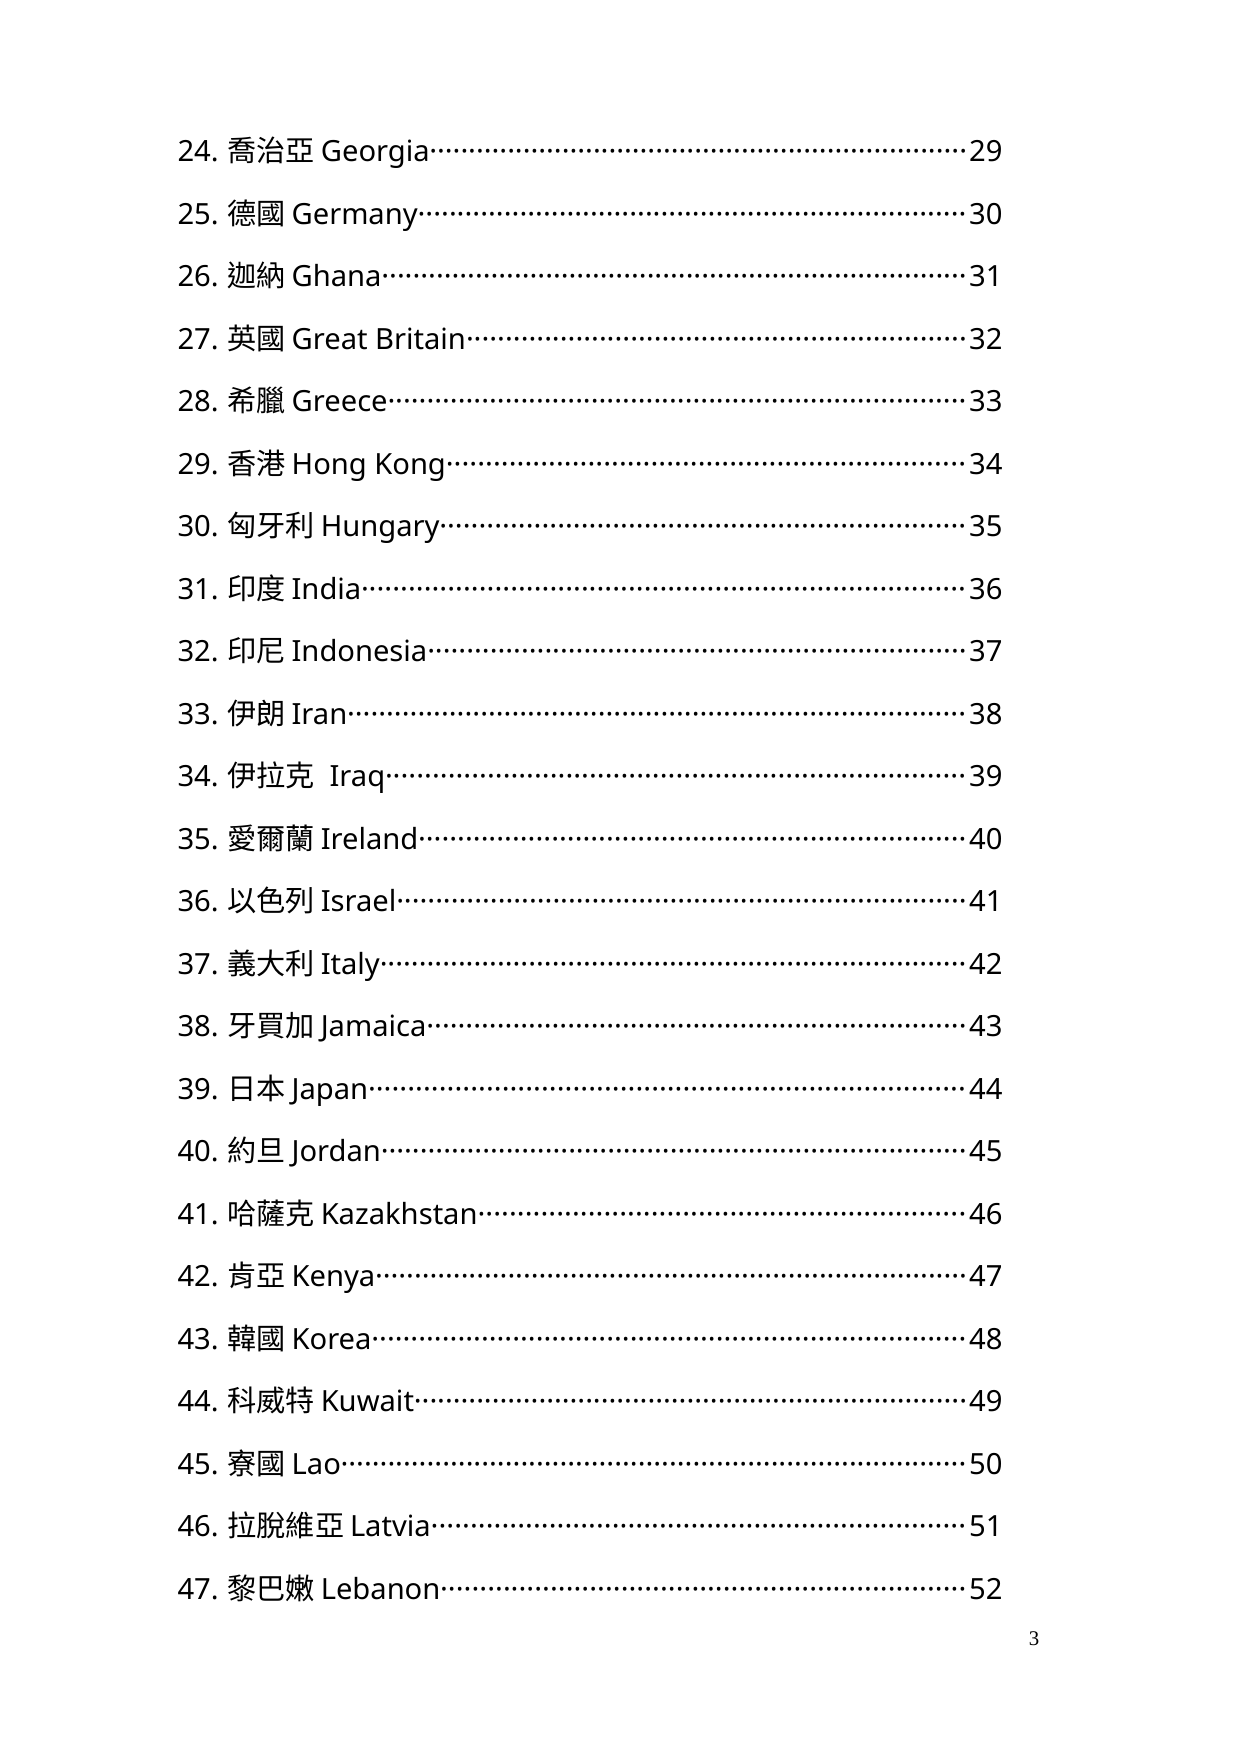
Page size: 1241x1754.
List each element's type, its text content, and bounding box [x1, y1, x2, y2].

list 哈薩克Kazakhstan 46 [177, 1170, 1063, 1233]
list 以色列Israel 41 [177, 858, 1063, 920]
list 匈牙利Hungary 35 [177, 483, 1063, 545]
list 英國Great Britain 32 [177, 295, 1063, 358]
list 香港Hong Kong 34 [177, 420, 1063, 483]
list 迦納Ghana 31 [177, 233, 1063, 295]
list 印尼Indonesia 37 [177, 608, 1063, 670]
list 科威特Kuwait 49 [177, 1358, 1063, 1420]
list 愛爾蘭Ireland 40 [177, 795, 1063, 858]
list 拉脫維亞Latvia 51 [177, 1483, 1063, 1545]
list 德國Germany 30 [177, 170, 1063, 233]
list 喬治亞Georgia 29 [177, 108, 1063, 170]
list 日本Japan 44 [177, 1045, 1063, 1108]
list 伊拉克 Iraq 39 [177, 733, 1063, 795]
list 印度India 36 [177, 545, 1063, 608]
list 約旦Jordan 45 [177, 1108, 1063, 1170]
list 韓國Korea 48 [177, 1295, 1063, 1358]
list 義大利Italy 42 [177, 920, 1063, 983]
list 牙買加Jamaica 43 [177, 983, 1063, 1045]
list 希臘Greece 33 [177, 358, 1063, 420]
list 肯亞Kenya 47 [177, 1233, 1063, 1295]
list 黎巴嫩Lebanon 52 [177, 1545, 1063, 1608]
list 寮國Lao 50 [177, 1420, 1063, 1483]
list 伊朗Iran 38 [177, 670, 1063, 733]
